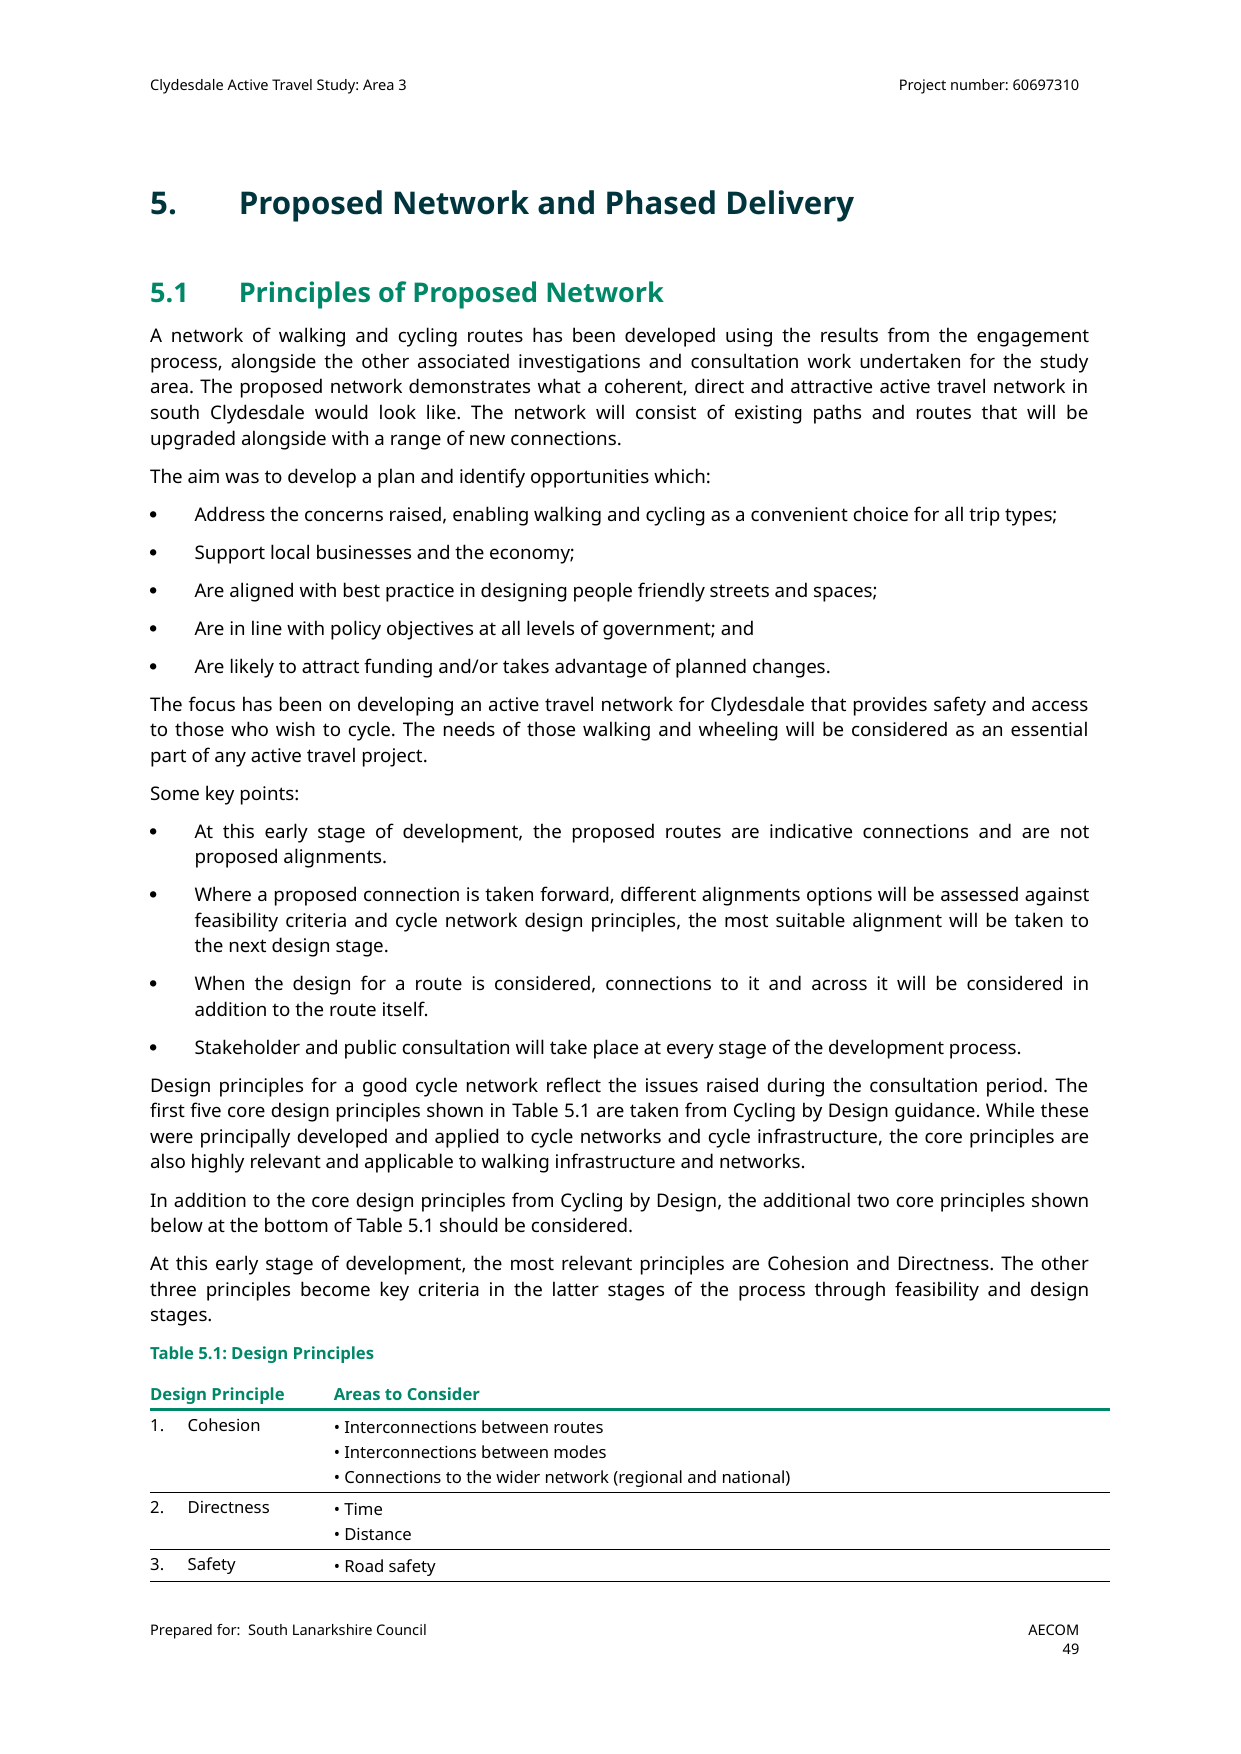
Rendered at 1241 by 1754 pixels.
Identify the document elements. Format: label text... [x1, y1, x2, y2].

table_header Areas to Consider [334, 1377, 1110, 1408]
list Where a proposed connection is taken forward, different alignments options will be assessed against feasibility criteria and cycle network design principles, the most suitable alignment will be taken to the next design stage. [150, 882, 1090, 958]
list At this early stage of development, the proposed routes are indicative connections and are not proposed alignments. [150, 818, 1090, 869]
list Support local businesses and the economy; [150, 539, 1090, 564]
table_cell • Time • Distance [334, 1493, 1110, 1549]
text Design principles for a good cycle network reflect the issues raised during the consultation period. The first five core design principles shown in Table 5.1 are taken from Cycling by Design guidance. While these were principally developed and applied to cycle networks and cycle infrastructure, the core principles are also highly relevant and applicable to walking infrastructure and networks. [150, 1072, 1090, 1174]
text Table 5.1: Design Principles [150, 1339, 1090, 1364]
list Are likely to attract funding and/or takes advantage of planned changes. [150, 653, 1090, 678]
text The focus has been on developing an active travel network for Clydesdale that provides safety and access to those who wish to cycle. The needs of those walking and wheeling will be considered as an essential part of any active travel project. [150, 691, 1090, 768]
table_cell Cohesion [150, 1411, 333, 1492]
text In addition to the core design principles from Cycling by Design, the additional two core principles shown below at the bottom of Table 5.1 should be considered. [150, 1187, 1090, 1238]
subtitle Principles of Proposed Network [150, 273, 1090, 310]
list When the design for a route is considered, connections to it and across it will be considered in addition to the route itself. [150, 971, 1090, 1022]
text The aim was to develop a plan and identify opportunities which: [150, 463, 1090, 488]
text At this early stage of development, the most relevant principles are Cohesion and Directness. The other three principles become key criteria in the latter stages of the process through feasibility and design stages. [150, 1250, 1090, 1327]
subtitle Proposed Network and Phased Delivery [150, 181, 1090, 223]
table_cell Safety [150, 1550, 333, 1581]
table_cell • Road safety [334, 1550, 1110, 1581]
list Address the concerns raised, enabling walking and cycling as a convenient choice for all trip types; [150, 501, 1090, 526]
list Are aligned with best practice in designing people friendly streets and spaces; [150, 577, 1090, 602]
list Stakeholder and public consultation will take place at every stage of the development process. [150, 1034, 1090, 1060]
table_header Design Principle [150, 1377, 333, 1408]
text A network of walking and cycling routes has been developed using the results from the engagement process, alongside the other associated investigations and consultation work undertaken for the study area. The proposed network demonstrates what a coherent, direct and attractive active travel network in south Clydesdale would look like. The network will consist of existing paths and routes that will be upgraded alongside with a range of new connections. [150, 323, 1090, 450]
table_cell • Interconnections between routes • Interconnections between modes • Connections to the wider network (regional and national) [334, 1411, 1110, 1492]
table_cell Directness [150, 1493, 333, 1549]
list Are in line with policy objectives at all levels of government; and [150, 615, 1090, 641]
text Some key points: [150, 780, 1090, 806]
